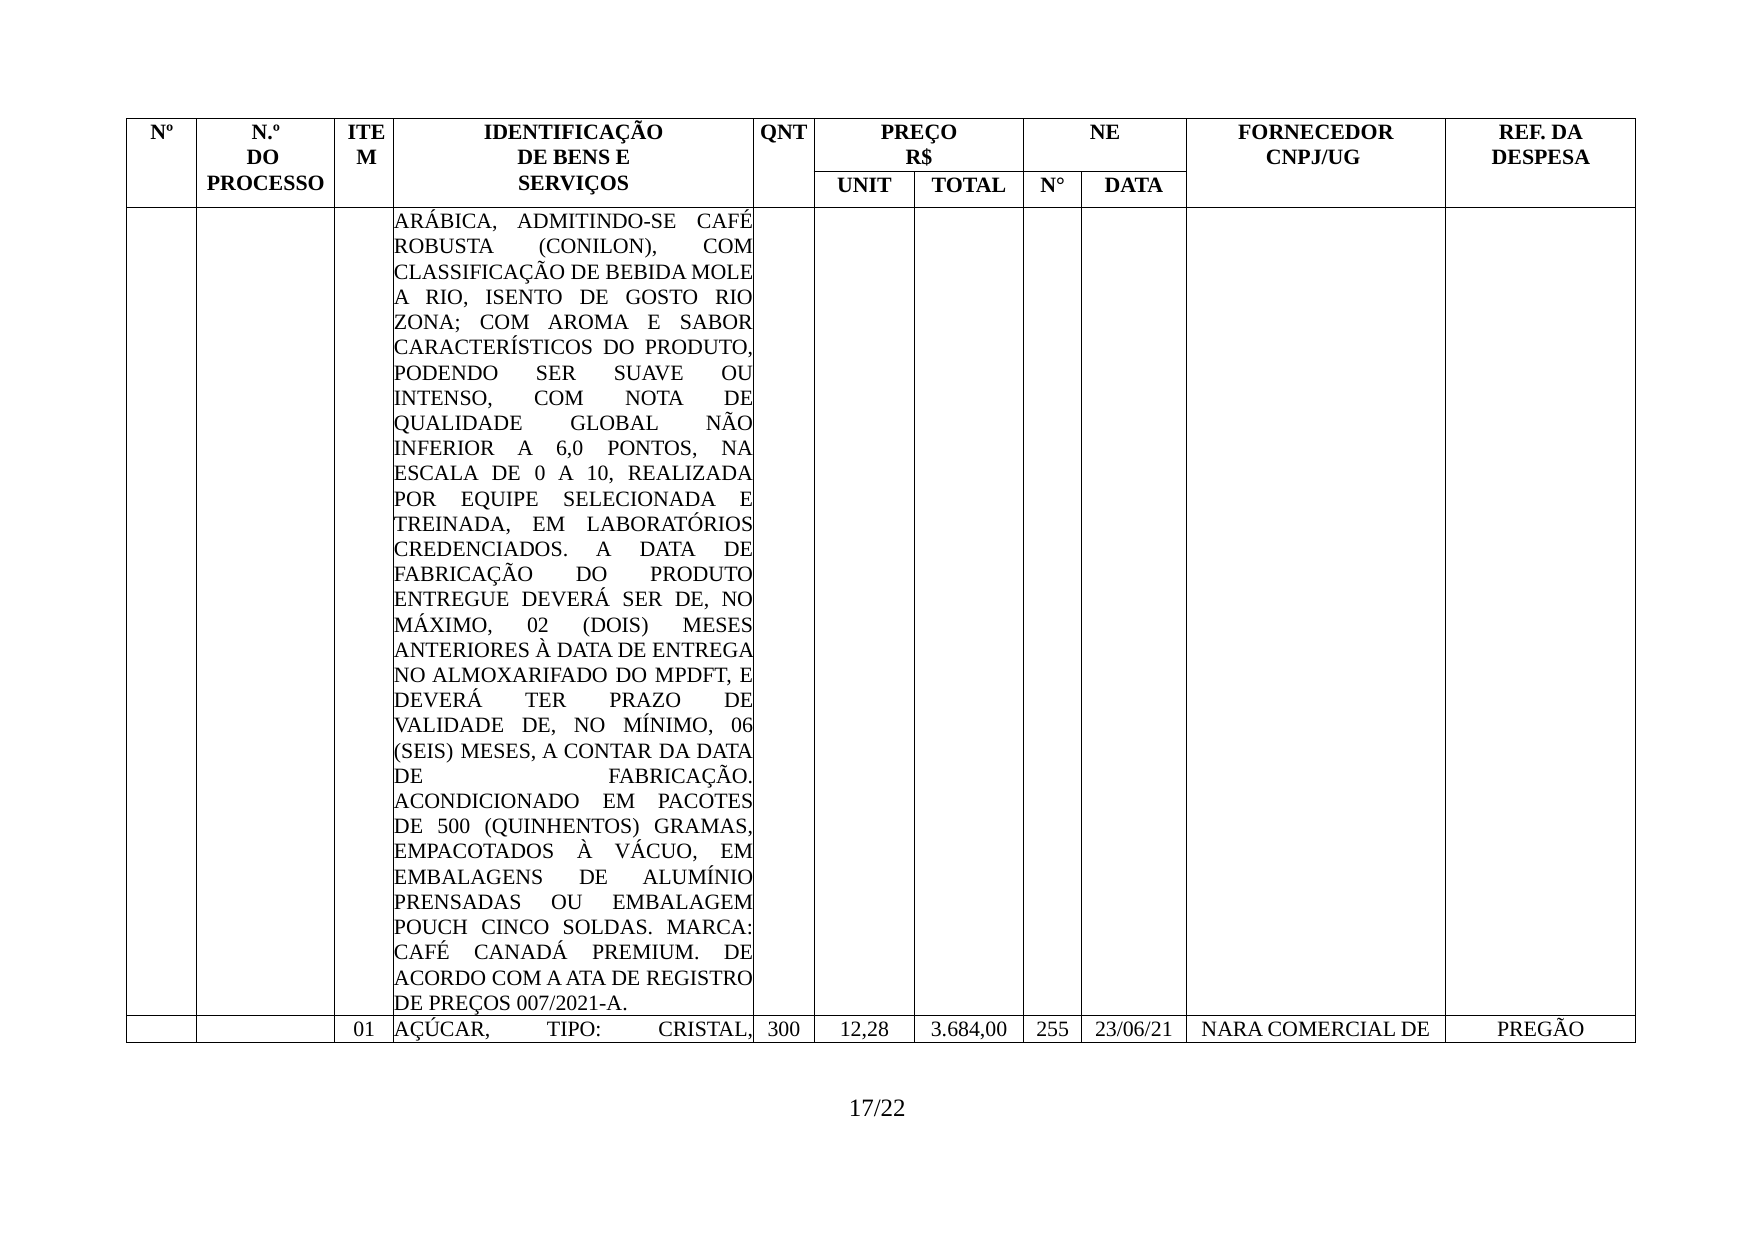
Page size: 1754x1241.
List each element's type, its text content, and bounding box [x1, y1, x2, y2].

table_header REF. DA DESPESA [1446, 119, 1635, 207]
table_cell TOTAL [915, 172, 1023, 207]
table_cell 3.684,00 [915, 1016, 1023, 1042]
table_header NE [1024, 119, 1186, 171]
table_cell 12,28 [815, 1016, 914, 1042]
table_cell [1446, 208, 1635, 1015]
table_header ITEM [335, 119, 393, 207]
table_header FORNECEDOR CNPJ/UG [1187, 119, 1445, 207]
table_cell 01 [335, 1016, 393, 1042]
table_cell [815, 208, 914, 1015]
table_header N.º DO PROCESSO [197, 119, 334, 207]
table_cell [335, 208, 393, 1015]
table_cell [1187, 208, 1445, 1015]
table_header QNT [754, 119, 814, 207]
table_cell 255 [1024, 1016, 1081, 1042]
table_cell [1082, 208, 1186, 1015]
table_cell 300 [754, 1016, 814, 1042]
table_cell NARA COMERCIAL DE [1187, 1016, 1445, 1042]
table_cell 23/06/21 [1082, 1016, 1186, 1042]
table_cell ARÁBICA, ADMITINDO-SE CAFÉ ROBUSTA (CONILON), COM CLASSIFICAÇÃO DE BEBIDA MOLE A RIO, ISENTO DE GOSTO RIO ZONA; COM AROMA E SABOR CARACTERÍSTICOS DO PRODUTO, PODENDO SER SUAVE OU INTENSO, COM NOTA DE QUALIDADE GLOBAL NÃO INFERIOR A 6,0 PONTOS, NA ESCALA DE 0 A 10, REALIZADA POR EQUIPE SELECIONADA E TREINADA, EM LABORATÓRIOS CREDENCIADOS. A DATA DE FABRICAÇÃO DO PRODUTO ENTREGUE DEVERÁ SER DE, NO MÁXIMO, 02 (DOIS) MESES ANTERIORES À DATA DE ENTREGA NO ALMOXARIFADO DO MPDFT, E DEVERÁ TER PRAZO DE VALIDADE DE, NO MÍNIMO, 06 (SEIS) MESES, A CONTAR DA DATA DE FABRICAÇÃO. ACONDICIONADO EM PACOTES DE 500 (QUINHENTOS) GRAMAS, EMPACOTADOS À VÁCUO, EM EMBALAGENS DE ALUMÍNIO PRENSADAS OU EMBALAGEM POUCH CINCO SOLDAS. MARCA: CAFÉ CANADÁ PREMIUM. DE ACORDO COM A ATA DE REGISTRO DE PREÇOS 007/2021-A. [394, 208, 753, 1015]
table_cell [197, 1016, 334, 1042]
table_header Nº [127, 119, 196, 207]
table_cell N° [1024, 172, 1081, 207]
table_cell [1024, 208, 1081, 1015]
table_cell [754, 208, 814, 1015]
table_cell AÇÚCAR, TIPO: CRISTAL, [394, 1016, 753, 1042]
table_cell PREGÃO [1446, 1016, 1635, 1042]
table_cell [127, 1016, 196, 1042]
table_cell [197, 208, 334, 1015]
table_header IDENTIFICAÇÃO DE BENS E SERVIÇOS [394, 119, 753, 207]
table_cell [127, 208, 196, 1015]
table_cell [915, 208, 1023, 1015]
table_header PREÇO R$ [815, 119, 1023, 171]
table_cell DATA [1082, 172, 1186, 207]
table_cell UNIT [815, 172, 914, 207]
